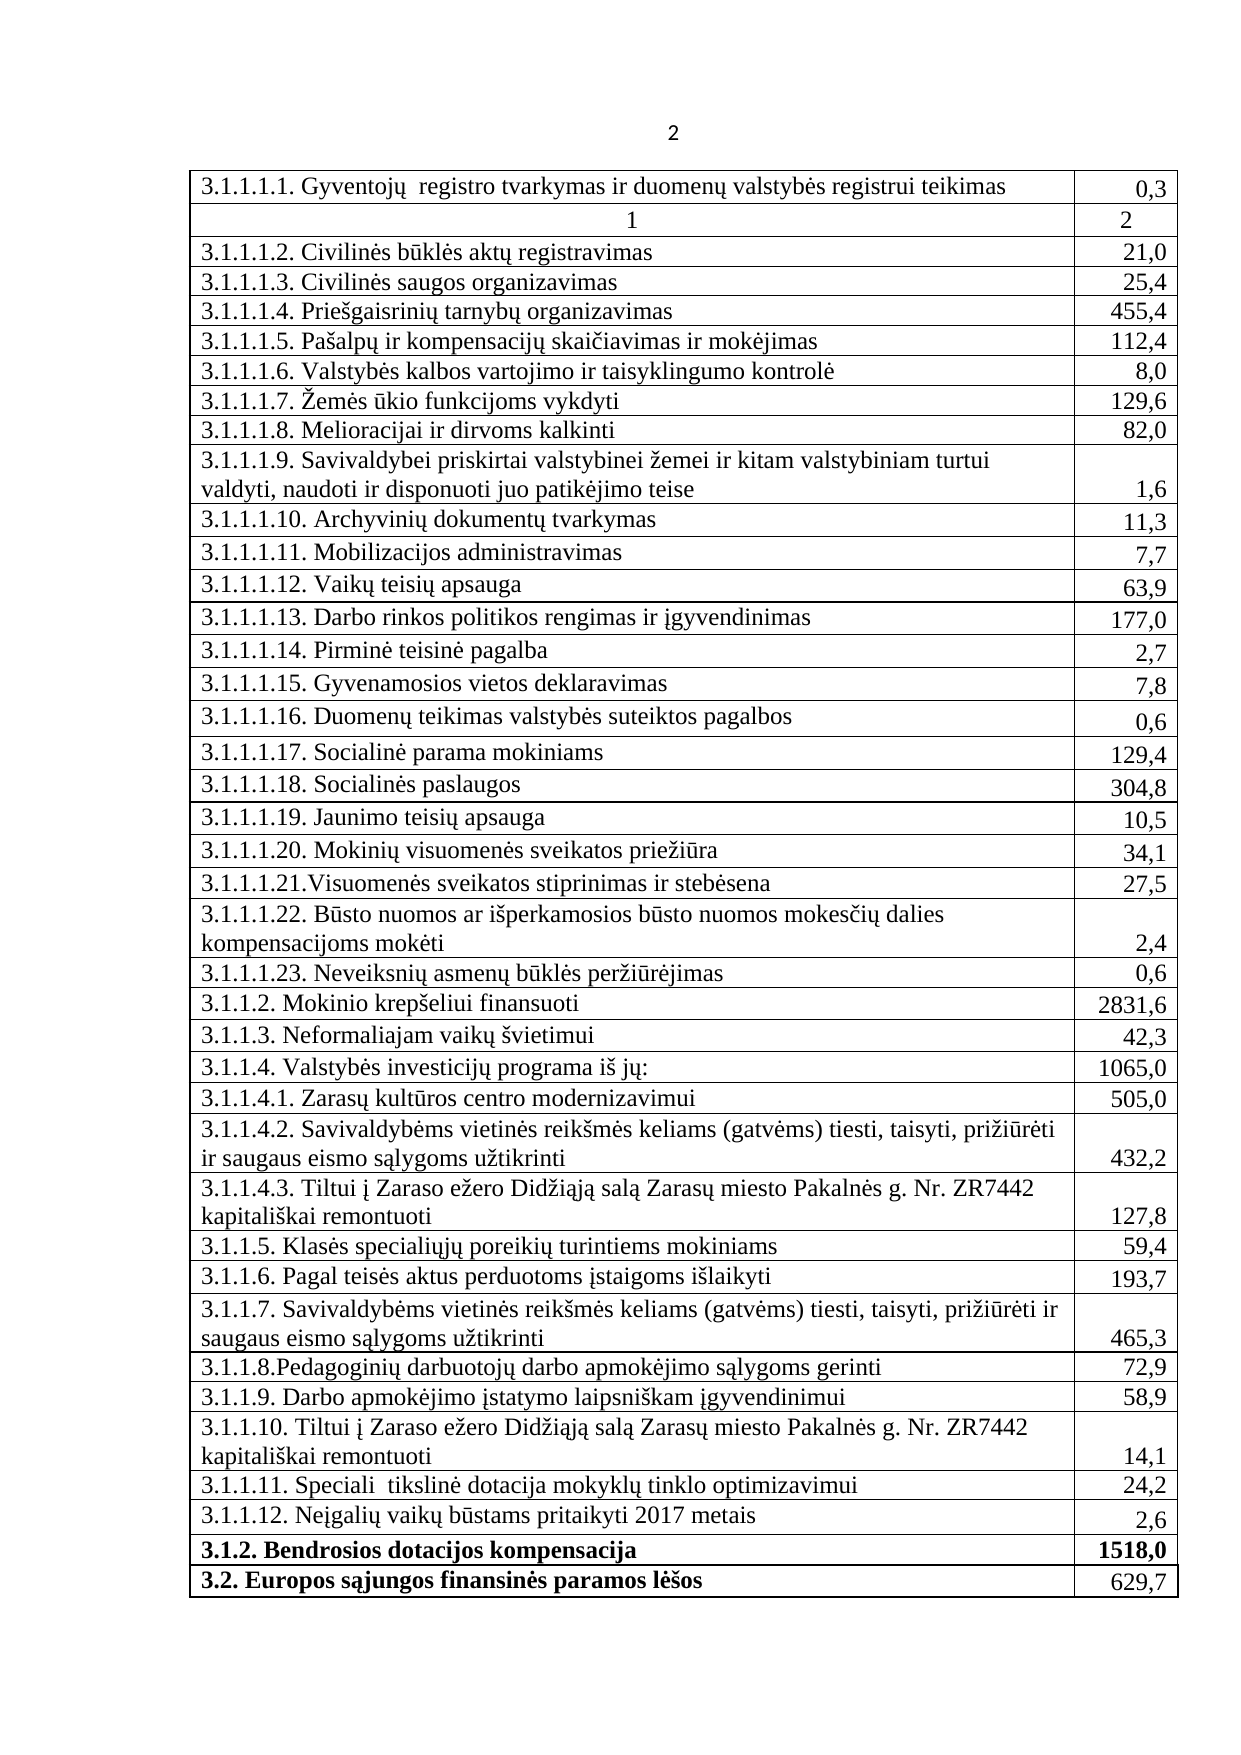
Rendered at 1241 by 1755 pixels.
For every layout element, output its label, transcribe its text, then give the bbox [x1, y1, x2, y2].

table_cell 3.1.1.4. Valstybės investicijų programa iš jų: [191, 1052, 1074, 1082]
table_cell 3.1.1.1.1. Gyventojų registro tvarkymas ir duomenų valstybės registrui teikimas [191, 171, 1074, 203]
table_cell 193,7 [1075, 1261, 1177, 1293]
table_cell 1518,0 [1075, 1535, 1177, 1563]
table_cell 0,3 [1075, 171, 1177, 203]
table_cell 112,4 [1075, 326, 1177, 355]
table_cell 25,4 [1075, 267, 1177, 295]
table_cell 3.1.1.1.12. Vaikų teisių apsauga [191, 570, 1074, 601]
table_cell 63,9 [1075, 570, 1177, 601]
table_cell 21,0 [1075, 237, 1177, 266]
table_cell 3.1.1.1.13. Darbo rinkos politikos rengimas ir įgyvendinimas [191, 603, 1074, 634]
table_cell 3.1.1.1.9. Savivaldybei priskirtai valstybinei žemei ir kitam valstybiniam turtui valdyti, naudoti ir disponuoti juo patikėjimo teise [191, 445, 1074, 503]
table_cell 3.1.1.1.22. Būsto nuomos ar išperkamosios būsto nuomos mokesčių dalies kompensacijoms mokėti [191, 899, 1074, 957]
table_cell 3.1.1.4.2. Savivaldybėms vietinės reikšmės keliams (gatvėms) tiesti, taisyti, prižiūrėti ir saugaus eismo sąlygoms užtikrinti [191, 1114, 1074, 1172]
table_cell 3.1.1.8.Pedagoginių darbuotojų darbo apmokėjimo sąlygoms gerinti [191, 1353, 1074, 1381]
table_cell 2,7 [1075, 635, 1177, 667]
table_cell 10,5 [1075, 803, 1177, 834]
table_cell 3.1.1.1.4. Priešgaisrinių tarnybų organizavimas [191, 296, 1074, 325]
table_cell 82,0 [1075, 416, 1177, 444]
table_cell 3.1.1.1.17. Socialinė parama mokiniams [191, 737, 1074, 768]
table_cell 1065,0 [1075, 1052, 1177, 1082]
table_cell 3.1.1.2. Mokinio krepšeliui finansuoti [191, 988, 1074, 1019]
table_cell 3.1.1.1.7. Žemės ūkio funkcijoms vykdyti [191, 386, 1074, 414]
table_cell 3.1.1.1.11. Mobilizacijos administravimas [191, 537, 1074, 568]
table_cell 3.1.1.1.10. Archyvinių dokumentų tvarkymas [191, 504, 1074, 536]
table_cell 3.1.1.1.2. Civilinės būklės aktų registravimas [191, 237, 1074, 266]
table_cell 14,1 [1075, 1412, 1177, 1469]
table_cell 27,5 [1075, 868, 1177, 898]
table_cell 3.1.1.4.1. Zarasų kultūros centro modernizavimui [191, 1083, 1074, 1113]
table_cell 3.1.1.1.14. Pirminė teisinė pagalba [191, 635, 1074, 667]
table_cell 3.1.1.1.19. Jaunimo teisių apsauga [191, 803, 1074, 834]
table_cell 24,2 [1075, 1471, 1177, 1499]
table_cell 0,6 [1075, 958, 1177, 987]
table_cell 72,9 [1075, 1353, 1177, 1381]
table_cell 129,4 [1075, 737, 1177, 768]
table_cell 3.2. Europos sąjungos finansinės paramos lėšos [191, 1566, 1074, 1596]
table_cell 58,9 [1075, 1382, 1177, 1411]
table_cell 59,4 [1075, 1231, 1177, 1260]
table_cell 3.1.1.7. Savivaldybėms vietinės reikšmės keliams (gatvėms) tiesti, taisyti, prižiūrėti ir saugaus eismo sąlygoms užtikrinti [191, 1294, 1074, 1351]
table_cell 127,8 [1075, 1173, 1177, 1230]
table_cell 505,0 [1075, 1083, 1177, 1113]
table_cell 34,1 [1075, 835, 1177, 867]
table_cell 3.1.1.3. Neformaliajam vaikų švietimui [191, 1020, 1074, 1051]
table_cell 0,6 [1075, 701, 1177, 736]
table_cell 3.1.1.1.23. Neveiksnių asmenų būklės peržiūrėjimas [191, 958, 1074, 987]
table_cell 3.1.1.1.5. Pašalpų ir kompensacijų skaičiavimas ir mokėjimas [191, 326, 1074, 355]
table_cell 3.1.1.1.8. Melioracijai ir dirvoms kalkinti [191, 416, 1074, 444]
table_cell 11,3 [1075, 504, 1177, 536]
table_cell 42,3 [1075, 1020, 1177, 1051]
table_cell 129,6 [1075, 386, 1177, 414]
table_cell 3.1.1.1.15. Gyvenamosios vietos deklaravimas [191, 668, 1074, 700]
table_cell 3.1.1.1.18. Socialinės paslaugos [191, 770, 1074, 801]
table_cell 7,7 [1075, 537, 1177, 568]
table_cell 177,0 [1075, 603, 1177, 634]
table_cell 7,8 [1075, 668, 1177, 700]
table_cell 629,7 [1075, 1566, 1177, 1596]
table_cell 3.1.1.1.16. Duomenų teikimas valstybės suteiktos pagalbos [191, 701, 1074, 736]
table_cell 3.1.2. Bendrosios dotacijos kompensacija [191, 1535, 1074, 1563]
table_cell 3.1.1.4.3. Tiltui į Zaraso ežero Didžiąją salą Zarasų miesto Pakalnės g. Nr. ZR7442 kapitališkai remontuoti [191, 1173, 1074, 1230]
table_cell 455,4 [1075, 296, 1177, 325]
table_cell 3.1.1.1.21.Visuomenės sveikatos stiprinimas ir stebėsena [191, 868, 1074, 898]
table_cell 3.1.1.9. Darbo apmokėjimo įstatymo laipsniškam įgyvendinimui [191, 1382, 1074, 1411]
table_cell 432,2 [1075, 1114, 1177, 1172]
table_cell 3.1.1.1.20. Mokinių visuomenės sveikatos priežiūra [191, 835, 1074, 867]
table_cell 3.1.1.1.3. Civilinės saugos organizavimas [191, 267, 1074, 295]
table_cell 304,8 [1075, 770, 1177, 801]
table_cell 3.1.1.12. Neįgalių vaikų būstams pritaikyti 2017 metais [191, 1500, 1074, 1534]
table_cell 1 [191, 204, 1074, 236]
table_cell 2 [1075, 204, 1177, 236]
table_cell 3.1.1.10. Tiltui į Zaraso ežero Didžiąją salą Zarasų miesto Pakalnės g. Nr. ZR7442 kapitališkai remontuoti [191, 1412, 1074, 1469]
table_cell 2831,6 [1075, 988, 1177, 1019]
table_cell 3.1.1.6. Pagal teisės aktus perduotoms įstaigoms išlaikyti [191, 1261, 1074, 1293]
table_cell 8,0 [1075, 356, 1177, 385]
table_cell 2,4 [1075, 899, 1177, 957]
table_cell 1,6 [1075, 445, 1177, 503]
table_cell 3.1.1.11. Speciali tikslinė dotacija mokyklų tinklo optimizavimui [191, 1471, 1074, 1499]
table_cell 2,6 [1075, 1500, 1177, 1534]
table_cell 3.1.1.5. Klasės specialiųjų poreikių turintiems mokiniams [191, 1231, 1074, 1260]
table_cell 3.1.1.1.6. Valstybės kalbos vartojimo ir taisyklingumo kontrolė [191, 356, 1074, 385]
table_cell 465,3 [1075, 1294, 1177, 1351]
